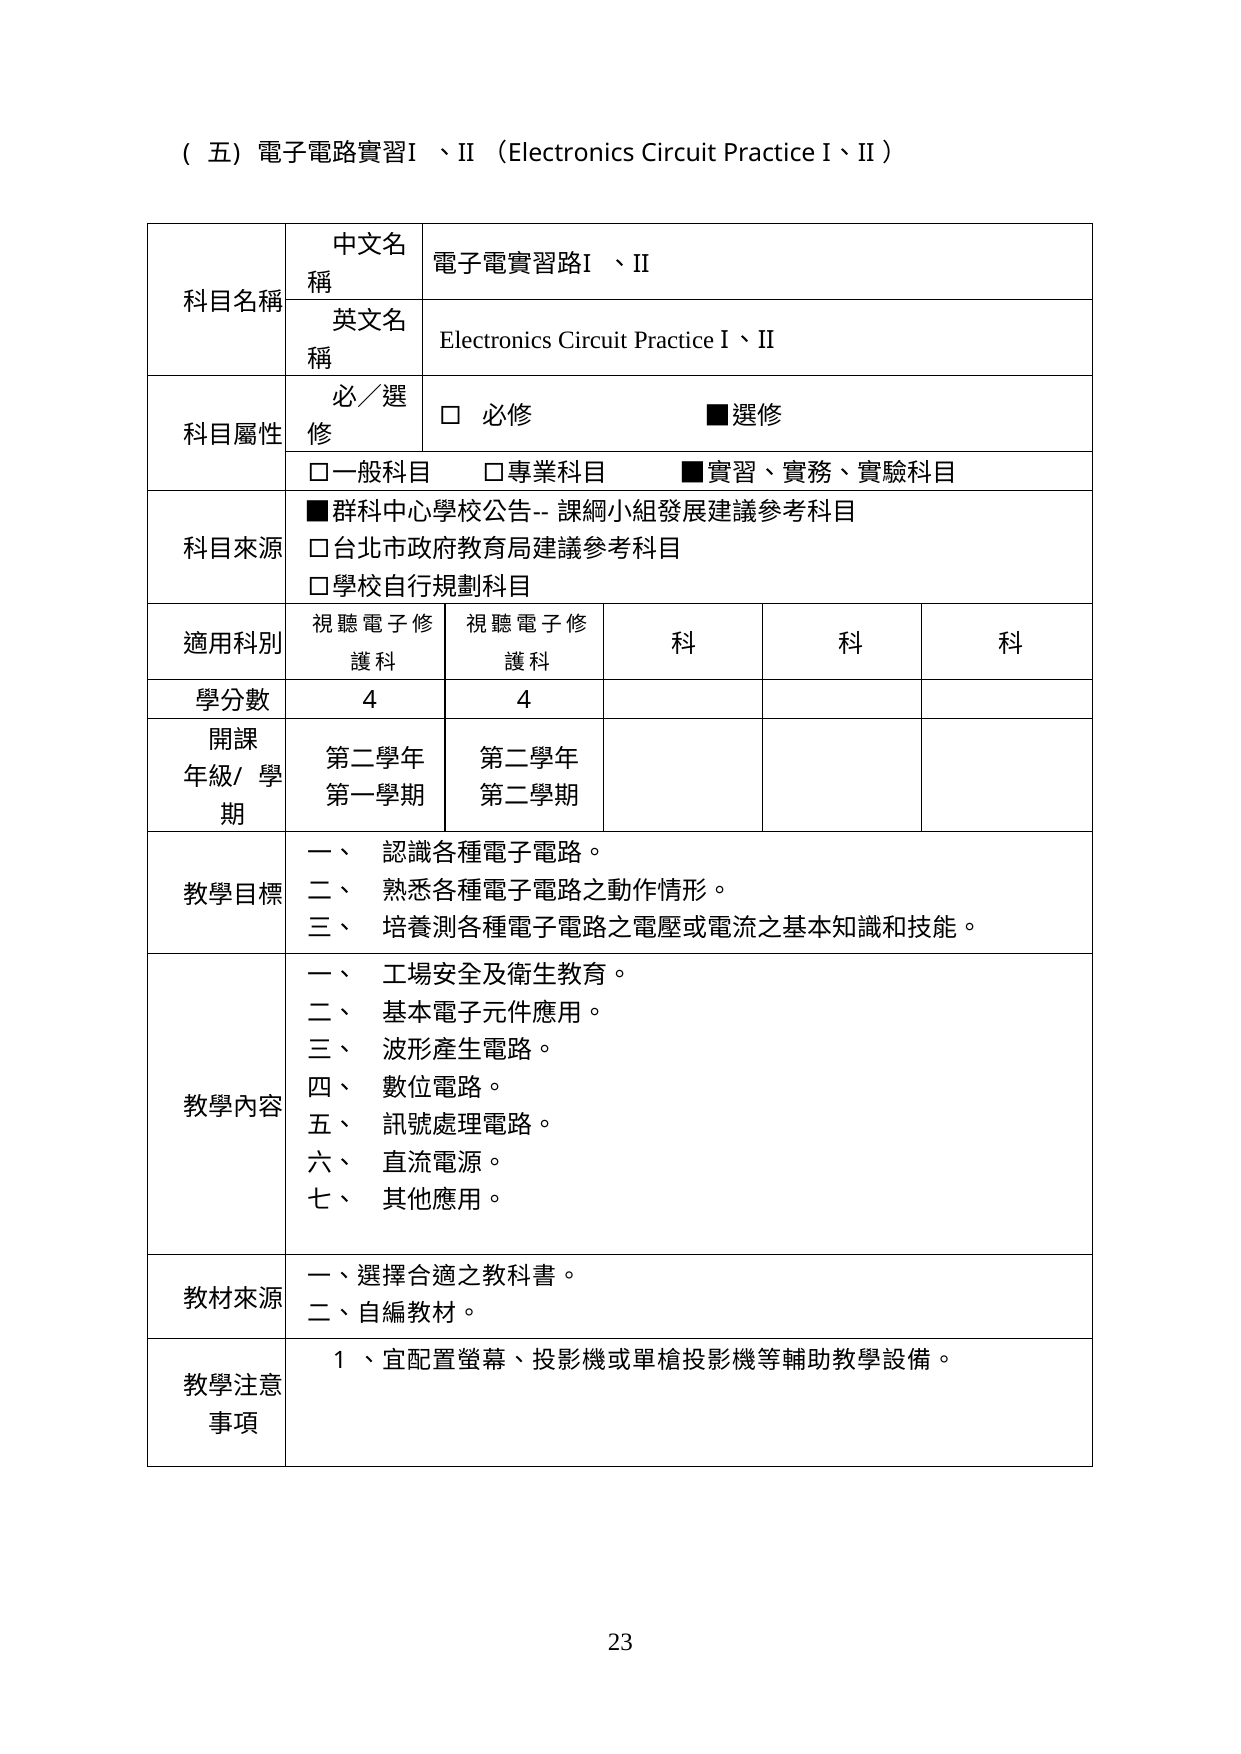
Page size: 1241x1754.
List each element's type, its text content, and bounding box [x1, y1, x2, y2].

table_cell 一般科目 專業科目 實習、實務、實驗科目 [286, 452, 1092, 489]
table_cell 第二學年 第二學期 [446, 719, 603, 831]
table_cell 英文名稱 [286, 300, 422, 375]
table_cell 4 [286, 680, 444, 718]
table_cell [604, 680, 762, 718]
table_cell 科 [604, 604, 762, 679]
table_cell [763, 719, 921, 831]
table_cell 認識各種電子電路。 熟悉各種電子電路之動作情形。 培養測各種電子電路之電壓或電流之基本知識和技能。 [286, 832, 1092, 953]
table_cell [922, 719, 1092, 831]
table_cell 4 [446, 680, 603, 718]
table_cell 視聽電子修護科 [286, 604, 444, 679]
table_cell 科 [922, 604, 1092, 679]
table_cell 科目來源 [148, 491, 285, 603]
table_header 科目名稱 [148, 224, 285, 375]
table_cell 開課 年級/學期 [148, 719, 285, 831]
table_header 電子電實習路I、II [423, 224, 1092, 299]
table_cell 工場安全及衛生教育。 基本電子元件應用。 波形產生電路。 數位電路。 訊號處理電路。 直流電源。 其他應用。 [286, 954, 1092, 1254]
table_cell 教學注意 事項 [148, 1339, 285, 1466]
table_cell 科 [763, 604, 921, 679]
table_cell [604, 719, 762, 831]
table_cell Electronics Circuit Practice I、II [423, 300, 1092, 375]
table_cell 教學內容 [148, 954, 285, 1254]
table_cell 學分數 [148, 680, 285, 718]
table_cell 教學目標 [148, 832, 285, 953]
table_cell 必修 選修 [423, 376, 1092, 451]
table_cell 1、宜配置螢幕、投影機或單槍投影機等輔助教學設備。 [286, 1339, 1092, 1466]
table_cell 視聽電子修護科 [446, 604, 603, 679]
table_cell 必／選修 [286, 376, 422, 451]
table_cell 一、選擇合適之教科書。 二、自編教材。 [286, 1255, 1092, 1338]
table_cell 教材來源 [148, 1255, 285, 1338]
table_cell 適用科別 [148, 604, 285, 679]
table_cell [922, 680, 1092, 718]
table_cell 科目屬性 [148, 376, 285, 489]
table_cell [763, 680, 921, 718]
table_cell 第二學年 第一學期 [286, 719, 444, 831]
table_header 中文名稱 [286, 224, 422, 299]
table_cell 群科中心學校公告--課綱小組發展建議參考科目 台北市政府教育局建議參考科目 學校自行規劃科目 [286, 491, 1092, 603]
text (五) 電子電路實習I、II（Electronics Circuit Practice I、II） [183, 132, 1058, 169]
